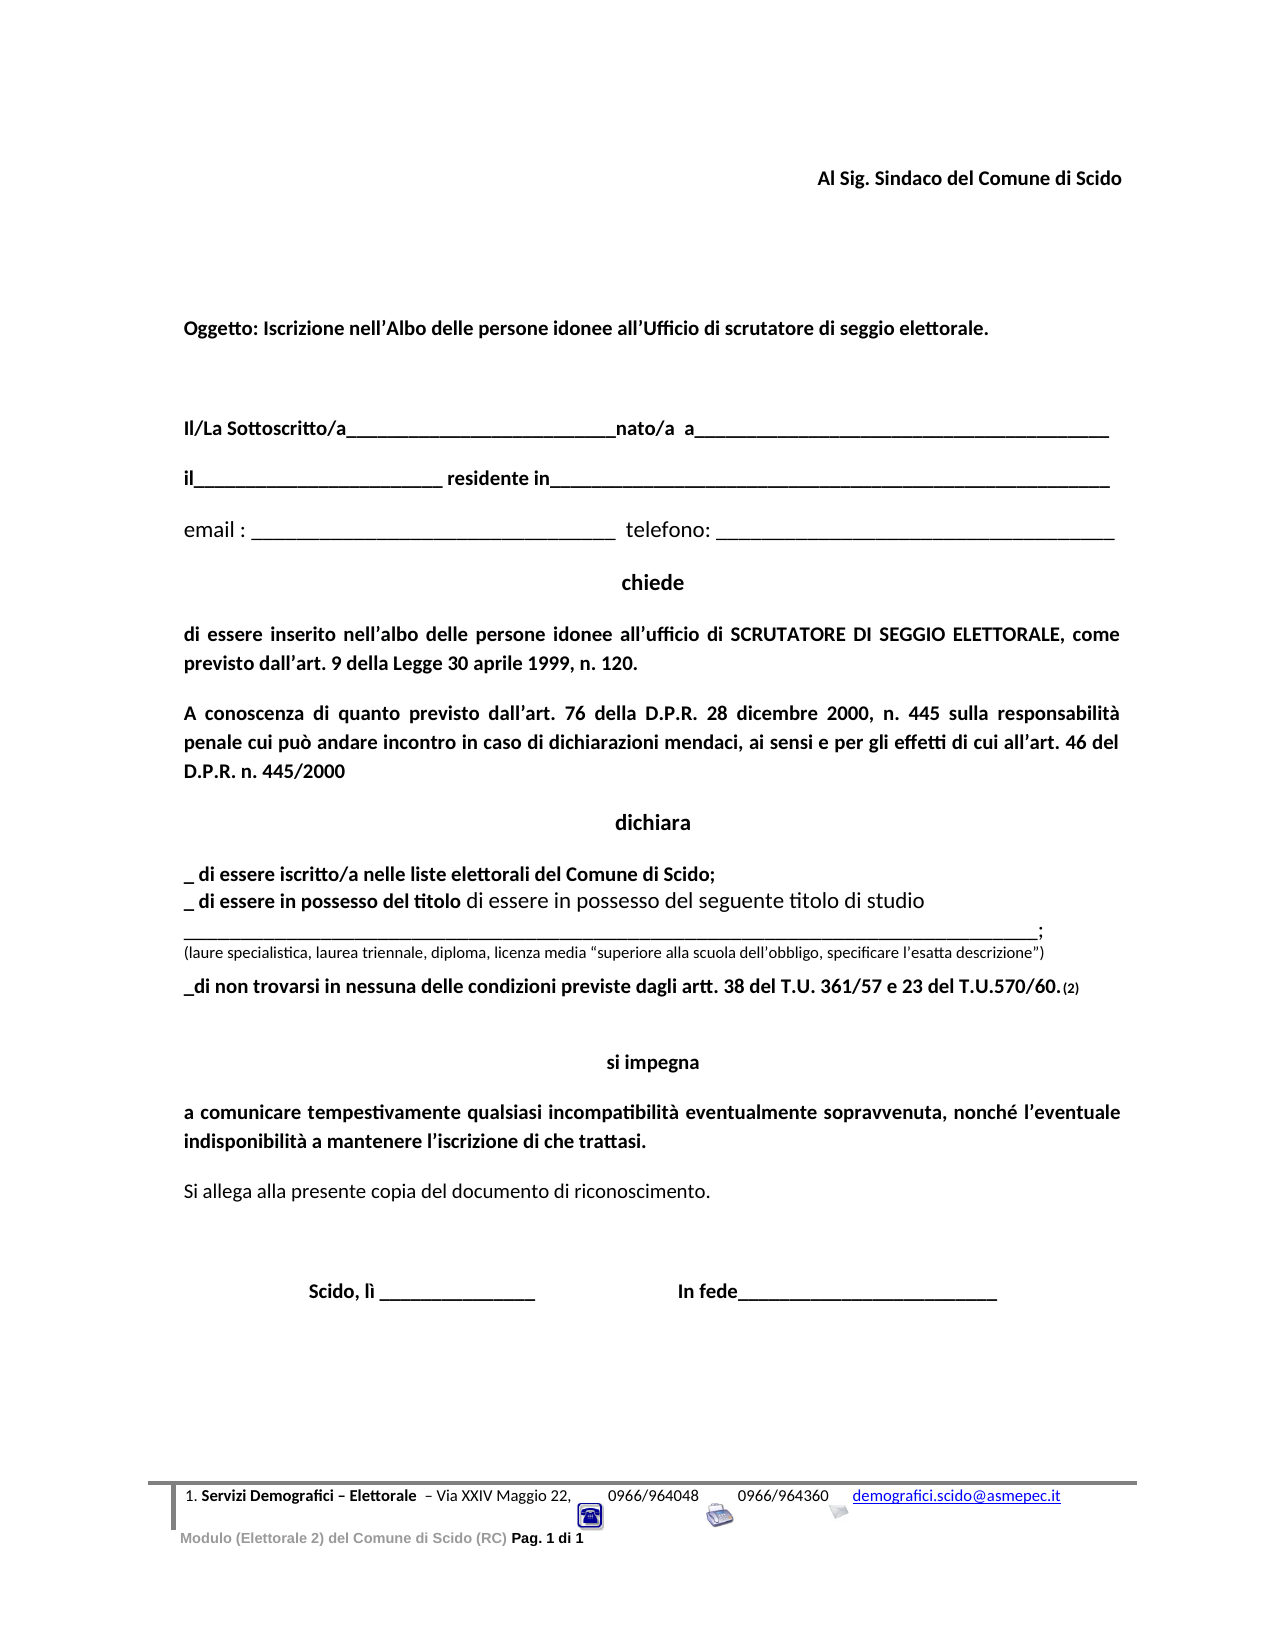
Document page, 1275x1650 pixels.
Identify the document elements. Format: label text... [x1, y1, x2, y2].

table_header [148, 115, 172, 1440]
table_header Al Sig. Sindaco del Comune di Scido Oggetto: Iscrizione nell’Albo delle persone idonee all’Ufficio di scrutatore di seggio elettorale. Il/La Sottoscritto/a__________________________nato/a a________________________________________ il________________________ residente in______________________________________________________ email : ________________________________ telefono: ___________________________________ chiede di essere inserito nell’albo delle persone idonee all’ufficio di SCRUTATORE DI SEGGIO ELETTORALE, come previsto dall’art. 9 della Legge 30 aprile 1999, n. 120. A conoscenza di quanto previsto dall’art. 76 della D.P.R. 28 dicembre 2000, n. 445 sulla responsabilità penale cui può andare incontro in caso di dichiarazioni mendaci, ai sensi e per gli effetti di cui all’art. 46 del D.P.R. n. 445/2000 dichiara _ di essere iscritto/a nelle liste elettorali del Comune di Scido; _ di essere in possesso del titolo di essere in possesso del seguente titolo di studio ___________________________________________________________________________; (laure specialistica, laurea triennale, diploma, licenza media “superiore alla scuola dell’obbligo, specificare l’esatta descrizione”) _di non trovarsi in nessuna delle condizioni previste dagli artt. 38 del T.U. 361/57 e 23 del T.U.570/60.(2) si impegna a comunicare tempestivamente qualsiasi incompatibilità eventualmente sopravvenuta, nonché l’eventuale indisponibilità a mantenere l’iscrizione di che trattasi. Si allega alla presente copia del documento di riconoscimento. Scido, lì _______________ In fede_________________________ Note: E’ necessario essere in possesso del titolo di studio non inferiore alla scuola dell’obbligo. 2) Sono esclusi dalle funzioni di Scrutatore di Ufficio Elettorale di Sezione: coloro che, alla data delle elezioni, abbiano superato il settantesimo anno di età; i dipendenti dei Ministeri dell’interno, delle Poste e Telecomunicazioni e dei Trasporti; gli appartenenti a Forze Armate in Servizio; i medici provinciali, gli ufficiali sanitari ed i medici condotti; i segretari comunali ed i dipendenti dei Comuni addetti o comandati a prestare servizio presso gli uffici elettorali comunali; i candidati alle elezioni per le quali si svolge la votazione. Informativa ai sensi dell’art. 13 del D.L. 196/2003 I dati sopra riportati sono prescritti dalle disposizioni vigenti ai fini del procedimento per il quale sono richiesti e verranno utilizzati esclusivamente per tale scopo. DOMANDA PERVENUTA ALL’UFFICIO IN DATA _________________________________ [172, 115, 1133, 1440]
